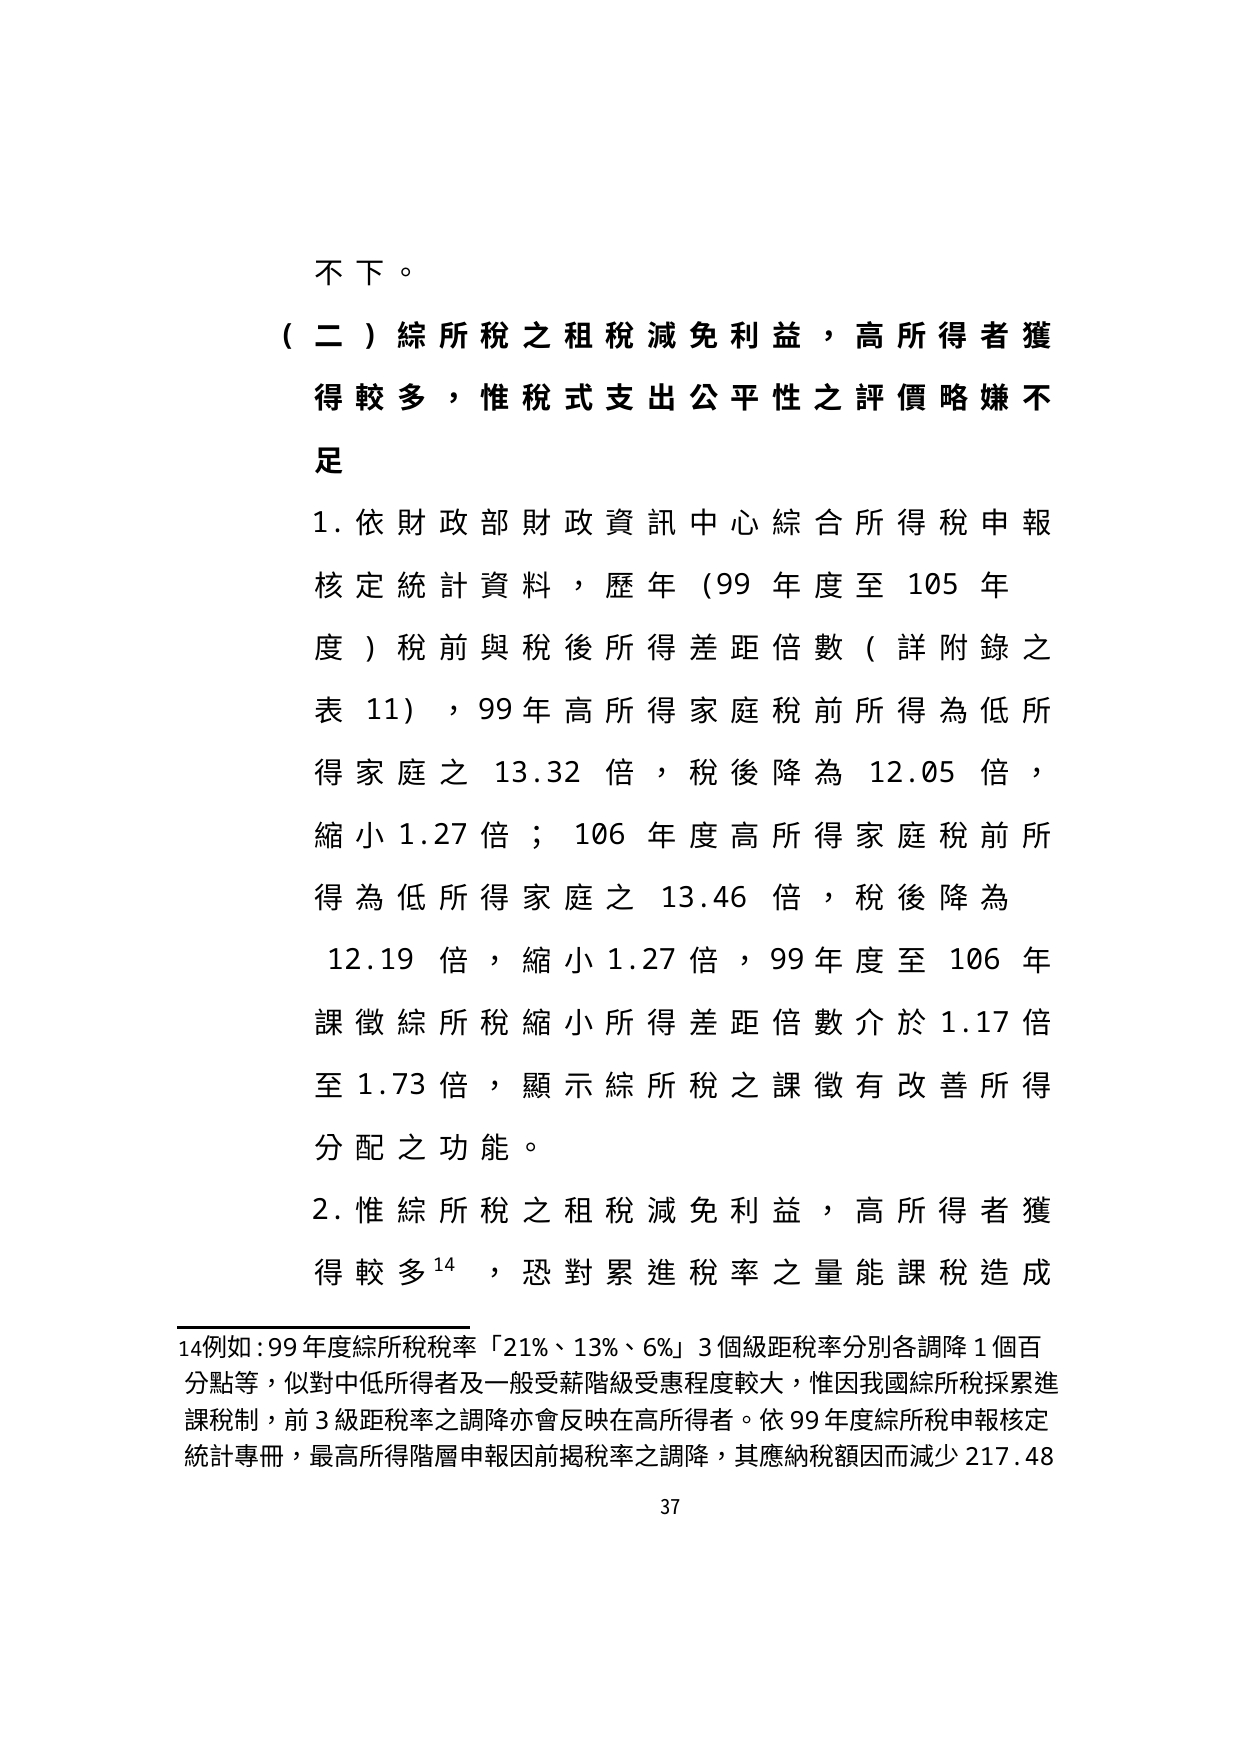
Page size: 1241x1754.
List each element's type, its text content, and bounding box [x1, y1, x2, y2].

text 例如:99年度綜所稅稅率「21%、13%、6%」3個級距稅率分別各調降1個百分點等，似對中低所得者及一般受薪階級受惠程度較大，惟因我國綜所稅採累進課稅制，前3級距稅率之調降亦會反映在高所得者。依99年度綜所稅申報核定統計專冊，最高所得階層申報因前揭稅率之調降，其應納稅額因而減少217.48 [177, 1328, 1063, 1473]
text 不下。 [271, 229, 1058, 292]
text 1.依財政部財政資訊中心綜合所得稅申報核定統計資料，歷年(99年度至105年度)稅前與稅後所得差距倍數(詳附錄之表11)，99年高所得家庭稅前所得為低所得家庭之13.32倍，稅後降為12.05倍，縮小1.27倍；106年度高所得家庭稅前所得為低所得家庭之13.46倍，稅後降為12.19倍，縮小1.27倍，99年度至106年課徵綜所稅縮小所得差距倍數介於1.17倍至1.73倍，顯示綜所稅之課徵有改善所得分配之功能。 [271, 479, 1058, 1167]
text (二)綜所稅之租稅減免利益，高所得者獲得較多，惟稅式支出公平性之評價略嫌不足 [242, 292, 1058, 479]
text 2.惟綜所稅之租稅減免利益，高所得者獲得較多，恐對累進稅率之量能課稅造成 [271, 1167, 1058, 1292]
